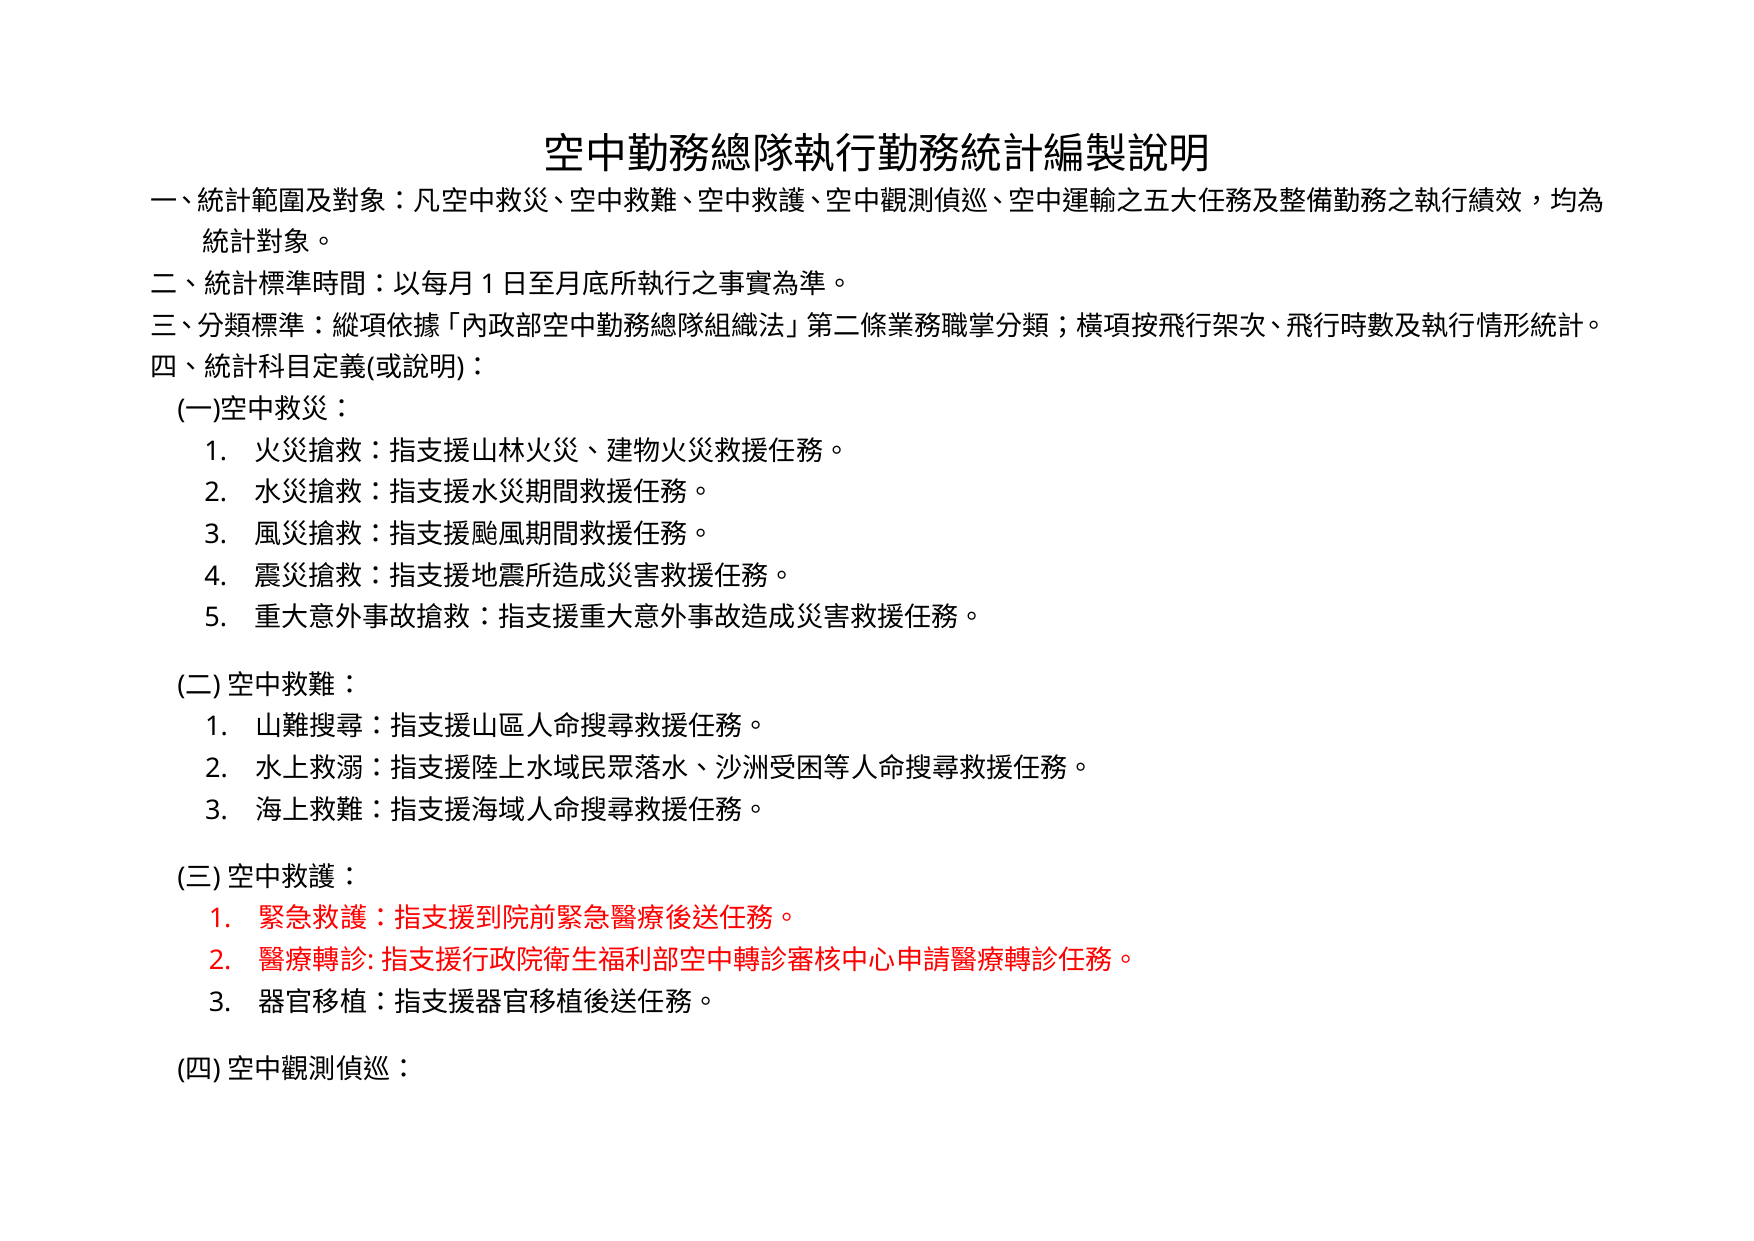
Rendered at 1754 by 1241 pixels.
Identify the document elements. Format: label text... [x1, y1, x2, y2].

list 重大意外事故搶救：指支援重大意外事故造成災害救援任務。 [204, 593, 1604, 635]
text (一)空中救災： [150, 385, 1604, 427]
list 醫療轉診: 指支援行政院衛生福利部空中轉診審核中心申請醫療轉診任務。 [208, 936, 1604, 978]
text 空中勤務總隊執行勤務統計編製說明 [150, 135, 1604, 177]
text 二、統計標準時間：以每月1日至月底所執行之事實為準。 [150, 260, 1604, 302]
list 風災搶救：指支援颱風期間救援任務。 [204, 510, 1604, 552]
list 器官移植：指支援器官移植後送任務。 [208, 978, 1604, 1019]
text (四) 空中觀測偵巡： [150, 1045, 1604, 1087]
list 震災搶救：指支援地震所造成災害救援任務。 [204, 552, 1604, 593]
list 海上救難：指支援海域人命搜尋救援任務。 [205, 786, 1604, 827]
list 火災搶救：指支援山林火災、建物火災救援任務。 [204, 427, 1604, 468]
text 四、統計科目定義(或說明)： [150, 343, 1604, 385]
text 一、統計範圍及對象：凡空中救災、空中救難、空中救護、空中觀測偵巡、空中運輸之五大任務及整備勤務之執行績效，均為統計對象。 [150, 177, 1604, 260]
list 緊急救護：指支援到院前緊急醫療後送任務。 [208, 894, 1604, 936]
text (三) 空中救護： [150, 853, 1604, 894]
text 三、分類標準：縱項依據「內政部空中勤務總隊組織法」第二條業務職掌分類；橫項按飛行架次、飛行時數及執行情形統計。 [150, 302, 1604, 343]
list 水上救溺：指支援陸上水域民眾落水、沙洲受困等人命搜尋救援任務。 [205, 744, 1604, 786]
list 水災搶救：指支援水災期間救援任務。 [204, 468, 1604, 510]
list 山難搜尋：指支援山區人命搜尋救援任務。 [205, 702, 1604, 744]
text (二) 空中救難： [150, 661, 1604, 702]
